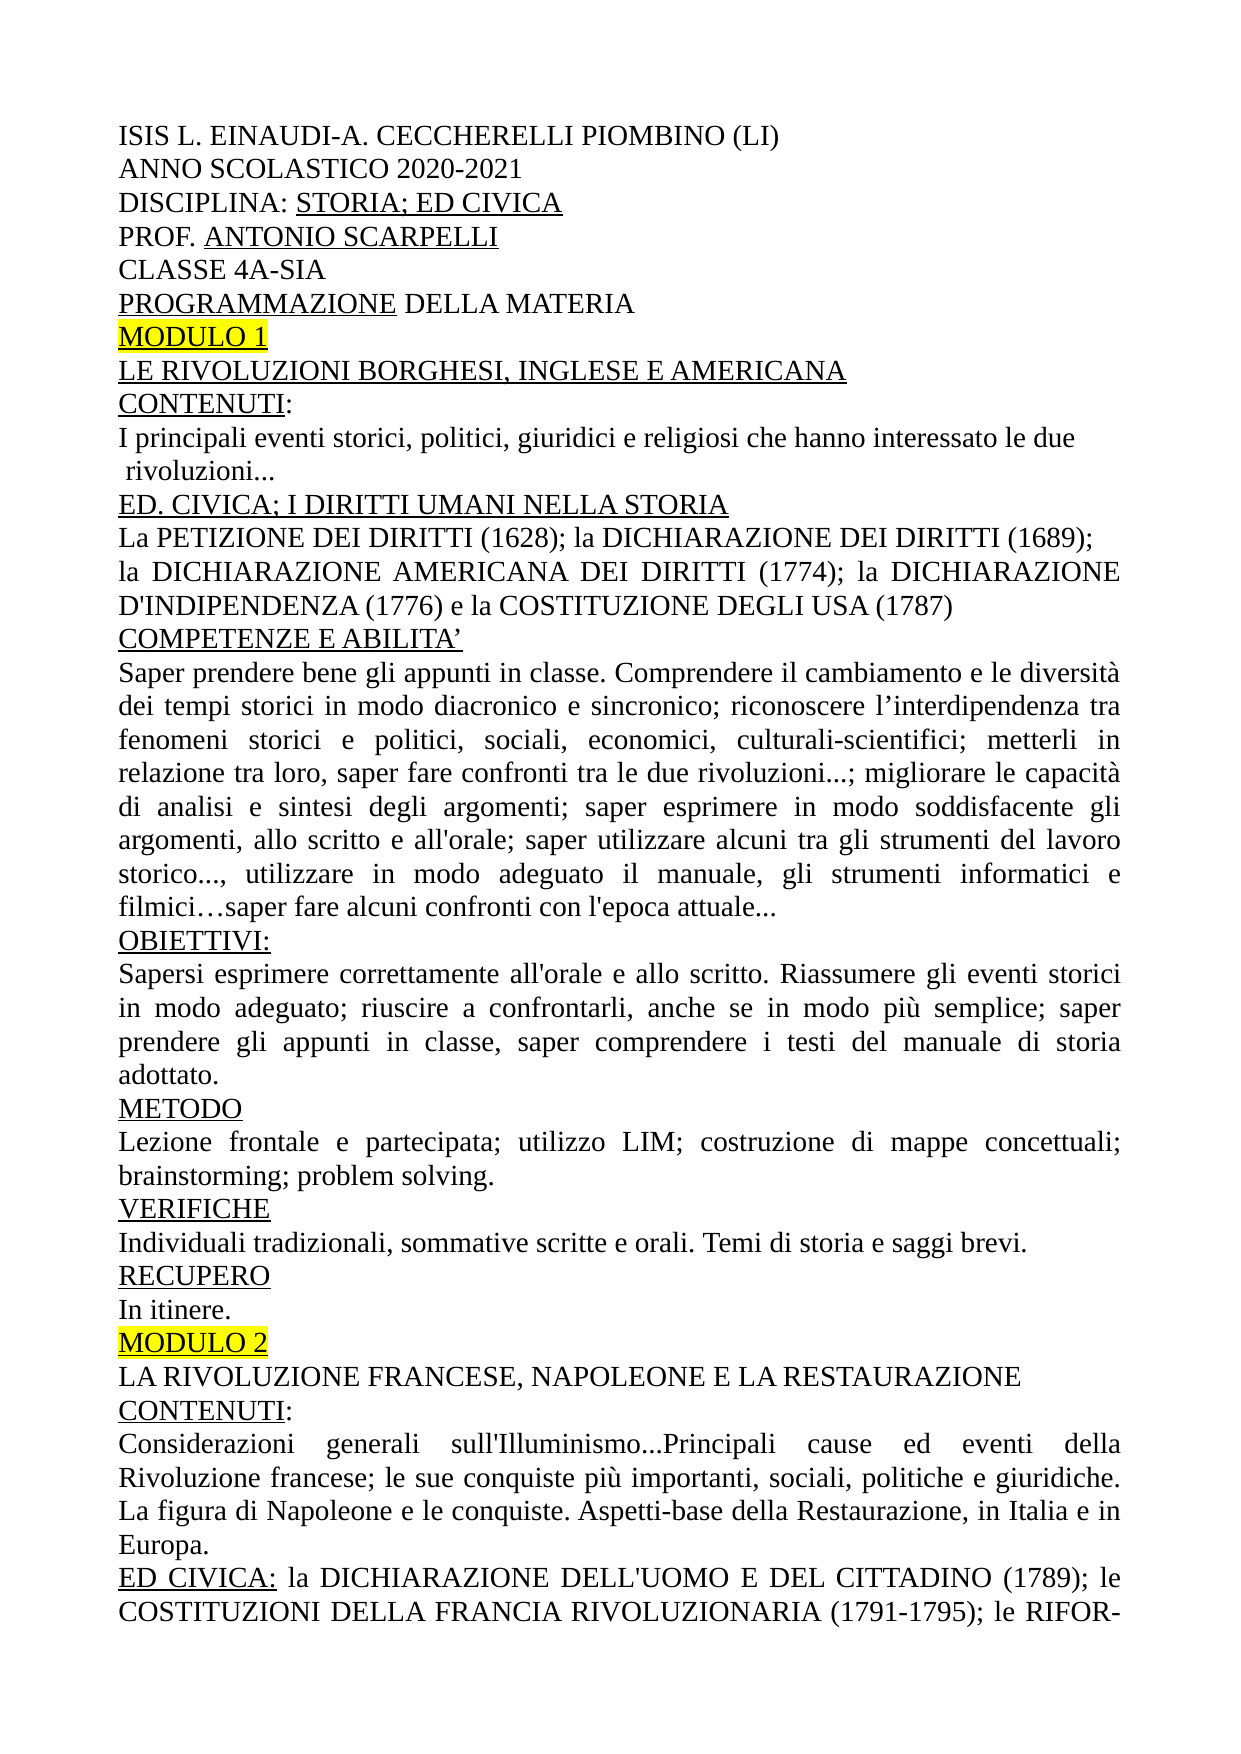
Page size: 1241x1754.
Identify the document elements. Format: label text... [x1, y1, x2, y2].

text La PETIZIONE DEI DIRITTI (1628); la DICHIARAZIONE DEI DIRITTI (1689); [118, 521, 1122, 554]
text ANNO SCOLASTICO 2020-2021 [118, 152, 1122, 185]
text MODULO 2 [118, 1326, 1122, 1359]
text PROF. ANTONIO SCARPELLI [118, 219, 1122, 252]
text CLASSE 4A-SIA [118, 252, 1122, 286]
text CONTENUTI: [118, 386, 1122, 420]
text Saper prendere bene gli appunti in classe. Comprendere il cambiamento e le diversità dei tempi storici in modo diacronico e sincronico; riconoscere l’interdipendenza tra fenomeni storici e politici, sociali, economici, culturali-scientifici; metterli in relazione tra loro, saper fare confronti tra le due rivoluzioni...; migliorare le capacità di analisi e sintesi degli argomenti; saper esprimere in modo soddisfacente gli argomenti, allo scritto e all'orale; saper utilizzare alcuni tra gli strumenti del lavoro storico..., utilizzare in modo adeguato il manuale, gli strumenti informatici e filmici…saper fare alcuni confronti con l'epoca attuale... [118, 655, 1122, 923]
text ED CIVICA: la DICHIARAZIONE DELL'UOMO E DEL CITTADINO (1789); le COSTITUZIONI DELLA FRANCIA RIVOLUZIONARIA (1791-1795); le RIFOR- [118, 1560, 1122, 1627]
text METODO [118, 1091, 1122, 1124]
text ISIS L. EINAUDI-A. CECCHERELLI PIOMBINO (LI) [118, 118, 1122, 152]
text la DICHIARAZIONE AMERICANA DEI DIRITTI (1774); la DICHIARAZIONE D'INDIPENDENZA (1776) e la COSTITUZIONE DEGLI USA (1787) [118, 554, 1122, 621]
text ED. CIVICA; I DIRITTI UMANI NELLA STORIA [118, 487, 1122, 521]
text OBIETTIVI: [118, 923, 1122, 957]
text LE RIVOLUZIONI BORGHESI, INGLESE E AMERICANA [118, 353, 1122, 386]
text Considerazioni generali sull'Illuminismo...Principali cause ed eventi della Rivoluzione francese; le sue conquiste più importanti, sociali, politiche e giuridiche. La figura di Napoleone e le conquiste. Aspetti-base della Restaurazione, in Italia e in Europa. [118, 1426, 1122, 1560]
text Lezione frontale e partecipata; utilizzo LIM; costruzione di mappe concettuali; brainstorming; problem solving. [118, 1124, 1122, 1191]
text In itinere. [118, 1292, 1122, 1326]
text Individuali tradizionali, sommative scritte e orali. Temi di storia e saggi brevi. [118, 1225, 1122, 1258]
text I principali eventi storici, politici, giuridici e religiosi che hanno interessato le due [118, 420, 1122, 453]
text COMPETENZE E ABILITA’ [118, 621, 1122, 655]
text PROGRAMMAZIONE DELLA MATERIA [118, 286, 1122, 319]
text RECUPERO [118, 1258, 1122, 1292]
text rivoluzioni... [118, 453, 1122, 487]
text CONTENUTI: [118, 1393, 1122, 1426]
text Sapersi esprimere correttamente all'orale e allo scritto. Riassumere gli eventi storici in modo adeguato; riuscire a confrontarli, anche se in modo più semplice; saper prendere gli appunti in classe, saper comprendere i testi del manuale di storia adottato. [118, 957, 1122, 1091]
text DISCIPLINA: STORIA; ED CIVICA [118, 185, 1122, 219]
text LA RIVOLUZIONE FRANCESE, NAPOLEONE E LA RESTAURAZIONE [118, 1359, 1122, 1393]
text VERIFICHE [118, 1191, 1122, 1225]
text MODULO 1 [118, 319, 1122, 353]
